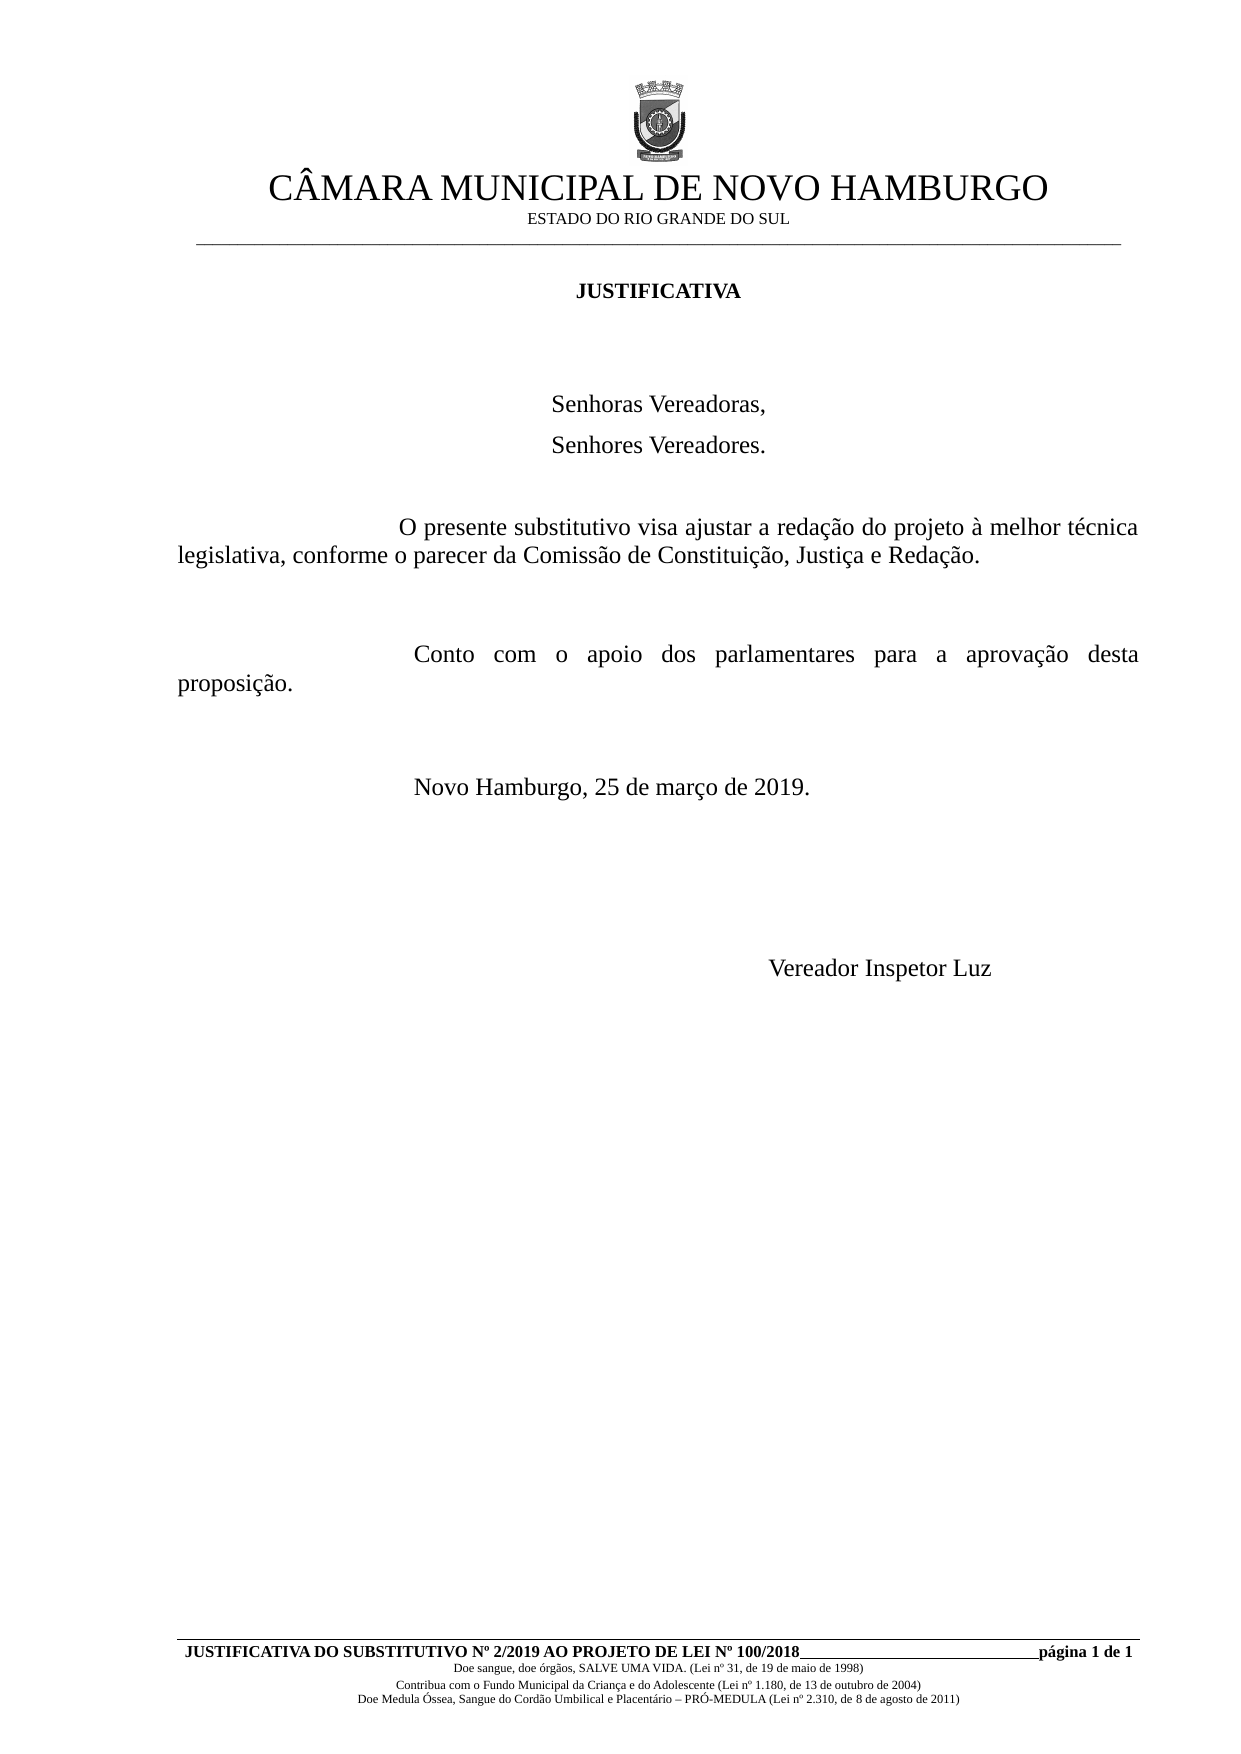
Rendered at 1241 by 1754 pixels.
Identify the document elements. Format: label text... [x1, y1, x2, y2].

text Conto com o apoio dos parlamentares para a aprovação desta proposição. [177, 639, 1140, 697]
text Senhores Vereadores. [177, 430, 1140, 459]
text JUSTIFICATIVA [177, 278, 1140, 303]
text O presente substitutivo visa ajustar a redação do projeto à melhor técnica legislativa, conforme o parecer da Comissão de Constituição, Justiça e Redação. [177, 512, 1140, 569]
text Novo Hamburgo, 25 de março de 2019. [177, 772, 1140, 801]
text Vereador Inspetor Luz [177, 953, 1140, 983]
text Senhoras Vereadoras, [177, 389, 1140, 418]
